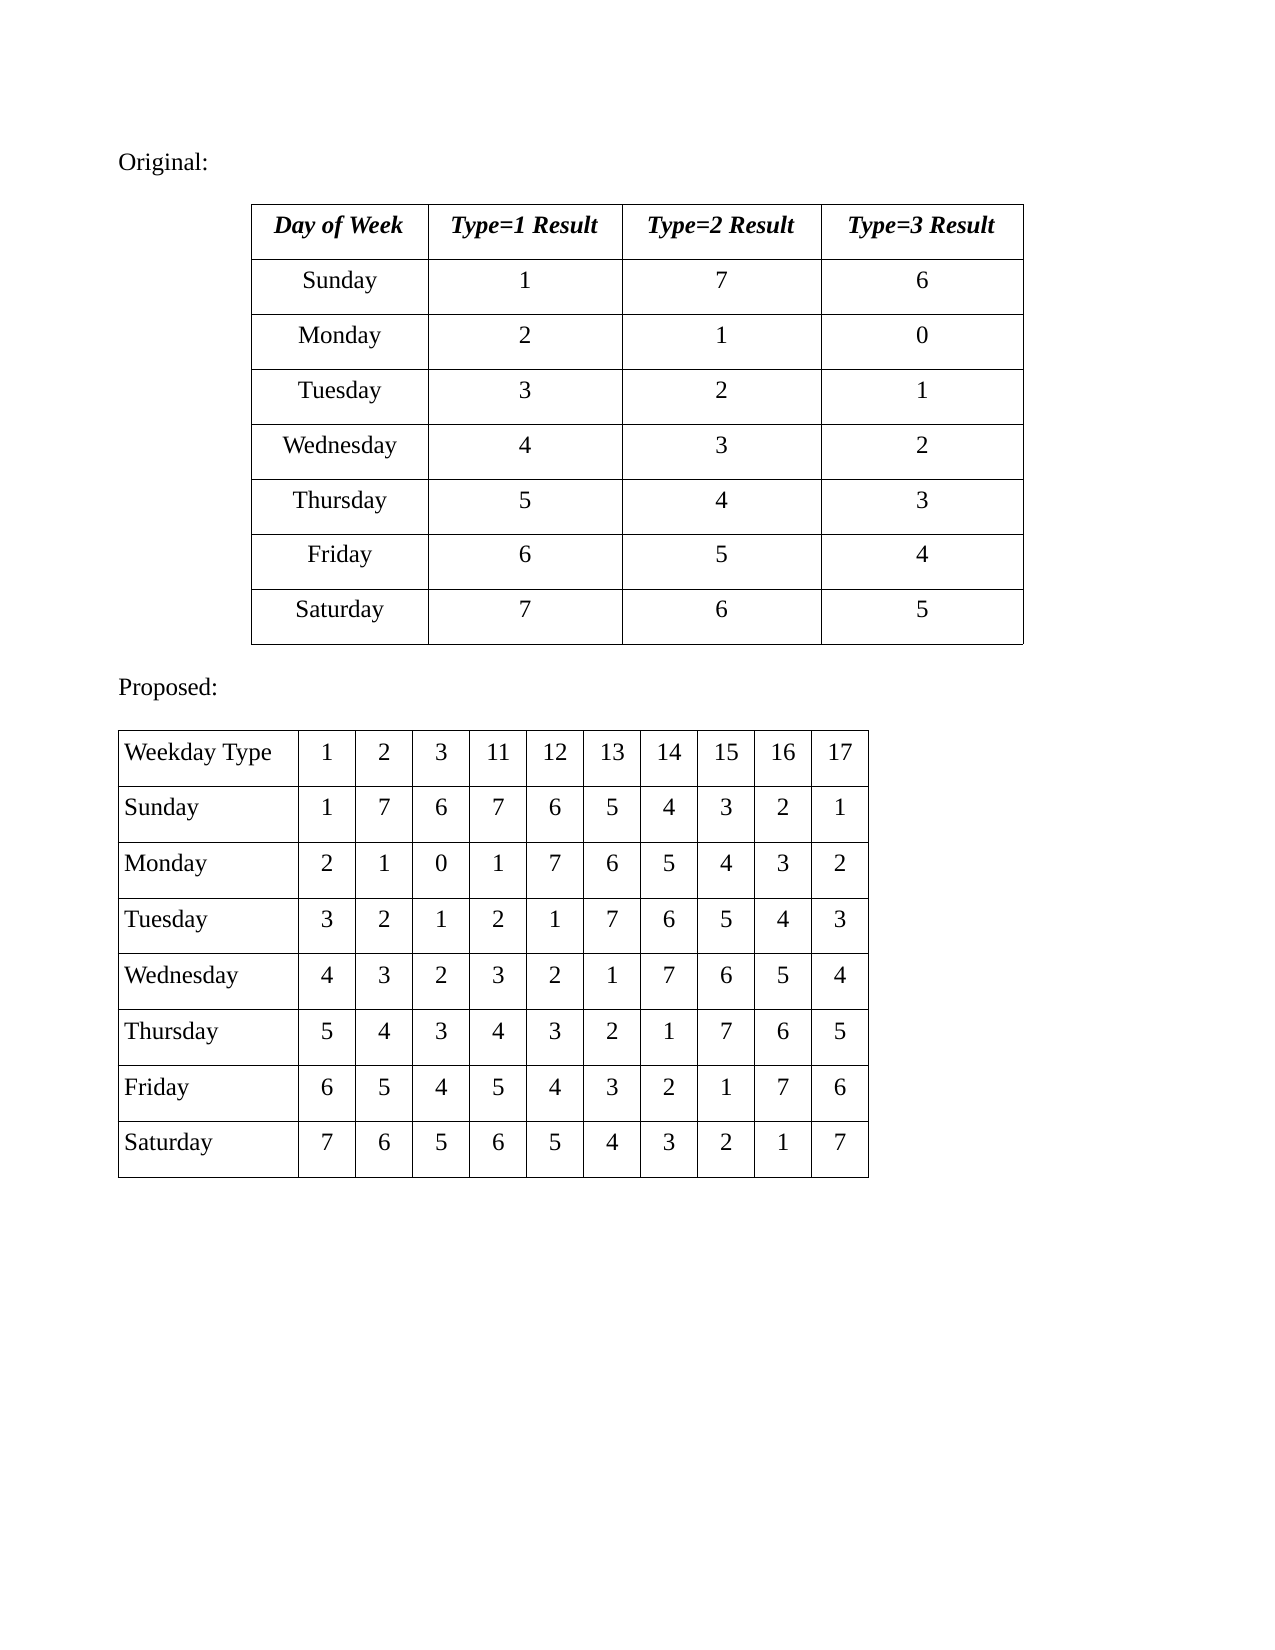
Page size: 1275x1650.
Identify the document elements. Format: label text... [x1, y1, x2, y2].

table_cell 3 [413, 1010, 469, 1065]
table_header 2 [356, 731, 412, 786]
table_cell 5 [584, 787, 640, 842]
table_cell Sunday [252, 260, 428, 314]
table_cell 1 [812, 787, 868, 842]
table_cell 4 [429, 425, 622, 479]
table_cell 4 [584, 1122, 640, 1177]
table_cell 4 [822, 535, 1023, 589]
table_cell 4 [623, 480, 821, 534]
table_cell 7 [584, 899, 640, 953]
table_cell 4 [299, 954, 355, 1009]
table_cell 3 [698, 787, 754, 842]
table_cell 1 [470, 843, 526, 897]
table_cell 2 [429, 315, 622, 369]
table_cell 5 [822, 590, 1023, 643]
table_cell 5 [413, 1122, 469, 1177]
table_cell 2 [755, 787, 811, 842]
table_cell 7 [429, 590, 622, 643]
table_cell 6 [299, 1066, 355, 1121]
table_header Type=2 Result [623, 205, 821, 259]
table_cell 6 [470, 1122, 526, 1177]
table_cell 4 [698, 843, 754, 897]
table_cell 7 [755, 1066, 811, 1121]
table_cell 4 [641, 787, 697, 842]
table_header 17 [812, 731, 868, 786]
table_cell 3 [755, 843, 811, 897]
table_cell 3 [623, 425, 821, 479]
table_header 12 [527, 731, 583, 786]
table_cell 5 [698, 899, 754, 953]
text Proposed: [118, 672, 1157, 701]
table_cell 4 [812, 954, 868, 1009]
table_cell 2 [413, 954, 469, 1009]
table_cell 3 [584, 1066, 640, 1121]
table_cell 6 [641, 899, 697, 953]
table_cell 3 [299, 899, 355, 953]
table_cell 6 [623, 590, 821, 643]
table_cell 5 [527, 1122, 583, 1177]
table_cell 6 [356, 1122, 412, 1177]
table_cell Monday [252, 315, 428, 369]
table_cell 2 [698, 1122, 754, 1177]
table_cell 2 [470, 899, 526, 953]
table_cell 3 [527, 1010, 583, 1065]
table_header Day of Week [252, 205, 428, 259]
table_cell Thursday [252, 480, 428, 534]
table_cell 2 [356, 899, 412, 953]
table_cell 5 [623, 535, 821, 589]
table_cell 1 [356, 843, 412, 897]
table_header 13 [584, 731, 640, 786]
table_header 14 [641, 731, 697, 786]
table_cell 1 [755, 1122, 811, 1177]
table_cell 6 [755, 1010, 811, 1065]
table_cell Tuesday [119, 899, 298, 953]
table_header Weekday Type [119, 731, 298, 786]
table_cell 7 [641, 954, 697, 1009]
table_cell 3 [470, 954, 526, 1009]
table_cell 5 [356, 1066, 412, 1121]
table_cell 1 [822, 370, 1023, 424]
table_cell Friday [119, 1066, 298, 1121]
table_cell 6 [429, 535, 622, 589]
table_cell 3 [356, 954, 412, 1009]
table_cell 1 [584, 954, 640, 1009]
table_cell 7 [527, 843, 583, 897]
table_header 3 [413, 731, 469, 786]
table_cell 6 [698, 954, 754, 1009]
table_cell 2 [812, 843, 868, 897]
table_cell 6 [812, 1066, 868, 1121]
table_cell 6 [822, 260, 1023, 314]
table_cell 1 [623, 315, 821, 369]
table_cell Tuesday [252, 370, 428, 424]
table_cell 3 [812, 899, 868, 953]
table_header 15 [698, 731, 754, 786]
table_cell 1 [641, 1010, 697, 1065]
table_cell 7 [470, 787, 526, 842]
table_cell 3 [822, 480, 1023, 534]
table_cell Wednesday [252, 425, 428, 479]
table_cell 5 [429, 480, 622, 534]
table_cell 7 [623, 260, 821, 314]
table_header Type=3 Result [822, 205, 1023, 259]
table_cell 4 [470, 1010, 526, 1065]
table_cell 5 [812, 1010, 868, 1065]
table_header 1 [299, 731, 355, 786]
table_cell Friday [252, 535, 428, 589]
text Original: [118, 147, 1157, 176]
table_cell Wednesday [119, 954, 298, 1009]
table_header 11 [470, 731, 526, 786]
table_cell 4 [527, 1066, 583, 1121]
table_cell 2 [299, 843, 355, 897]
table_cell 2 [584, 1010, 640, 1065]
table_cell 2 [822, 425, 1023, 479]
table_cell 5 [755, 954, 811, 1009]
table_cell 6 [527, 787, 583, 842]
table_cell 2 [623, 370, 821, 424]
table_cell 6 [584, 843, 640, 897]
table_cell 3 [641, 1122, 697, 1177]
table_cell 0 [822, 315, 1023, 369]
table_cell 7 [698, 1010, 754, 1065]
table_cell 4 [413, 1066, 469, 1121]
table_cell 6 [413, 787, 469, 842]
table_cell Monday [119, 843, 298, 897]
table_cell Sunday [119, 787, 298, 842]
table_cell 4 [755, 899, 811, 953]
table_cell Thursday [119, 1010, 298, 1065]
table_cell 5 [470, 1066, 526, 1121]
table_cell 2 [527, 954, 583, 1009]
table_cell 1 [527, 899, 583, 953]
table_cell 4 [356, 1010, 412, 1065]
table_cell Saturday [252, 590, 428, 643]
table_cell 1 [698, 1066, 754, 1121]
table_header 16 [755, 731, 811, 786]
table_cell 5 [299, 1010, 355, 1065]
table_cell 0 [413, 843, 469, 897]
table_cell 5 [641, 843, 697, 897]
table_cell 7 [812, 1122, 868, 1177]
table_cell 1 [299, 787, 355, 842]
table_cell 2 [641, 1066, 697, 1121]
table_cell 1 [413, 899, 469, 953]
table_cell 7 [299, 1122, 355, 1177]
table_cell 1 [429, 260, 622, 314]
table_cell 3 [429, 370, 622, 424]
table_cell 7 [356, 787, 412, 842]
table_cell Saturday [119, 1122, 298, 1177]
table_header Type=1 Result [429, 205, 622, 259]
